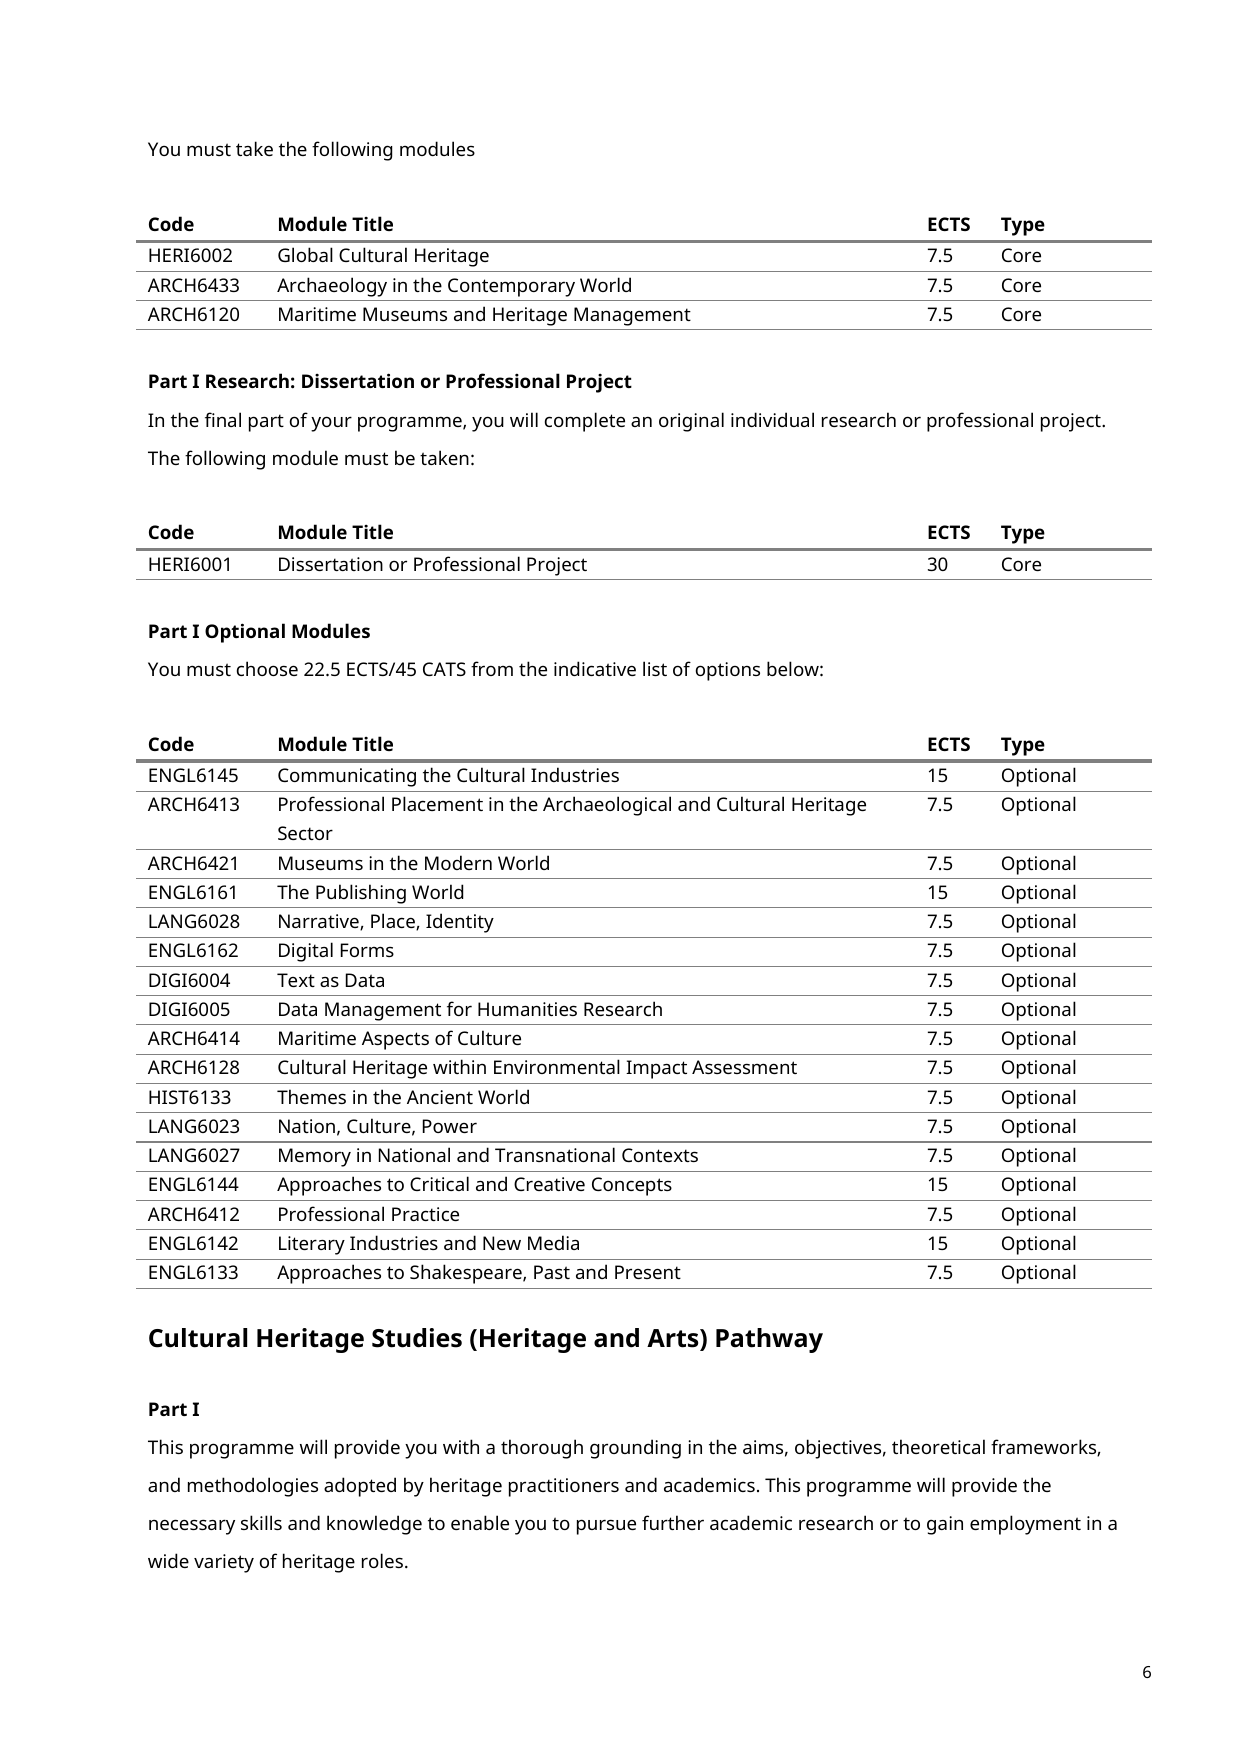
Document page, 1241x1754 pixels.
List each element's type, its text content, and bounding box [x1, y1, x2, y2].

table_cell Type [989, 731, 1152, 759]
table_cell ENGL6145 [136, 763, 266, 791]
table_cell Optional [989, 1172, 1152, 1200]
table_cell 7.5 [916, 272, 989, 300]
table_cell Global Cultural Heritage [266, 243, 916, 271]
table_cell ARCH6433 [136, 272, 266, 300]
table_cell Optional [989, 1084, 1152, 1112]
table_cell Optional [989, 1055, 1152, 1083]
table_cell Core [989, 301, 1152, 329]
table_cell Communicating the Cultural Industries [266, 763, 916, 791]
table_cell ARCH6413 [136, 792, 266, 849]
table_cell ARCH6120 [136, 301, 266, 329]
table_cell Text as Data [266, 967, 916, 995]
table_cell 7.5 [916, 792, 989, 849]
table_cell 15 [916, 879, 989, 907]
table_cell 7.5 [916, 1260, 989, 1288]
table_cell 15 [916, 1172, 989, 1200]
table_cell Optional [989, 996, 1152, 1024]
table_cell Dissertation or Professional Project [266, 551, 916, 579]
table_cell Optional [989, 1113, 1152, 1141]
table_cell Part I Research: Dissertation or Professional Project In the final part of your programme, you will complete an original individual research or professional project. The following module must be taken: [136, 330, 1152, 519]
table_cell Approaches to Critical and Creative Concepts [266, 1172, 916, 1200]
table_cell ENGL6133 [136, 1260, 266, 1288]
table_cell Optional [989, 1143, 1152, 1171]
table_cell Core [989, 272, 1152, 300]
table_cell Module Title [266, 520, 916, 548]
table_cell 7.5 [916, 301, 989, 329]
table_cell Type [989, 520, 1152, 548]
table_cell Maritime Museums and Heritage Management [266, 301, 916, 329]
table_cell ECTS [916, 520, 989, 548]
table_cell Part I Optional Modules You must choose 22.5 ECTS/45 CATS from the indicative list of options below: [136, 580, 1152, 731]
table_cell Digital Forms [266, 938, 916, 966]
table_cell Museums in the Modern World [266, 850, 916, 878]
table_cell Code [136, 520, 266, 548]
table_cell Approaches to Shakespeare, Past and Present [266, 1260, 916, 1288]
table_cell 7.5 [916, 1025, 989, 1054]
table_cell 7.5 [916, 1084, 989, 1112]
table_cell Data Management for Humanities Research [266, 996, 916, 1024]
table_cell Literary Industries and New Media [266, 1230, 916, 1258]
table_cell Maritime Aspects of Culture [266, 1025, 916, 1054]
table_cell Optional [989, 908, 1152, 937]
table_cell Optional [989, 1230, 1152, 1258]
table_cell Core [989, 551, 1152, 579]
table_cell Code [136, 211, 266, 239]
table_cell You must take the following modules [136, 137, 1152, 211]
table_cell ARCH6414 [136, 1025, 266, 1054]
table_cell DIGI6004 [136, 967, 266, 995]
table_cell 7.5 [916, 1055, 989, 1083]
table_cell ENGL6144 [136, 1172, 266, 1200]
table_cell Cultural Heritage within Environmental Impact Assessment [266, 1055, 916, 1083]
table_cell Type [989, 211, 1152, 239]
table_cell Optional [989, 879, 1152, 907]
table_cell ENGL6142 [136, 1230, 266, 1258]
table_cell 30 [916, 551, 989, 579]
table_cell LANG6027 [136, 1143, 266, 1171]
table_cell Module Title [266, 731, 916, 759]
table_cell 15 [916, 763, 989, 791]
table_cell ARCH6421 [136, 850, 266, 878]
table_cell Optional [989, 792, 1152, 849]
table_cell Optional [989, 763, 1152, 791]
table_cell 7.5 [916, 1201, 989, 1229]
table_cell HERI6002 [136, 243, 266, 271]
table_cell Nation, Culture, Power [266, 1113, 916, 1141]
table_cell 7.5 [916, 996, 989, 1024]
table_cell 7.5 [916, 1143, 989, 1171]
table_cell ENGL6162 [136, 938, 266, 966]
table_cell Optional [989, 1025, 1152, 1054]
table_cell 7.5 [916, 850, 989, 878]
table_cell Archaeology in the Contemporary World [266, 272, 916, 300]
table_cell 7.5 [916, 243, 989, 271]
table_cell Optional [989, 967, 1152, 995]
table_cell ARCH6128 [136, 1055, 266, 1083]
table_cell Optional [989, 850, 1152, 878]
table_cell 7.5 [916, 908, 989, 937]
table_cell 7.5 [916, 1113, 989, 1141]
table_cell Part I This programme will provide you with a thorough grounding in the aims, objectives, theoretical frameworks, and methodologies adopted by heritage practitioners and academics. This programme will provide the necessary skills and knowledge to enable you to pursue further academic research or to gain employment in a wide variety of heritage roles. [136, 1358, 1152, 1613]
table_cell 7.5 [916, 967, 989, 995]
table_cell Themes in the Ancient World [266, 1084, 916, 1112]
table_cell HERI6001 [136, 551, 266, 579]
table_cell Core [989, 243, 1152, 271]
table_cell Optional [989, 938, 1152, 966]
table_cell ECTS [916, 211, 989, 239]
table_cell Narrative, Place, Identity [266, 908, 916, 937]
table_cell Professional Practice [266, 1201, 916, 1229]
table_cell HIST6133 [136, 1084, 266, 1112]
table_cell Memory in National and Transnational Contexts [266, 1143, 916, 1171]
table_cell Cultural Heritage Studies (Heritage and Arts) Pathway [136, 1289, 1152, 1358]
table_cell LANG6023 [136, 1113, 266, 1141]
table_cell DIGI6005 [136, 996, 266, 1024]
table_cell Code [136, 731, 266, 759]
table_cell The Publishing World [266, 879, 916, 907]
table_cell ECTS [916, 731, 989, 759]
table_cell Optional [989, 1260, 1152, 1288]
table_cell 7.5 [916, 938, 989, 966]
table_cell ENGL6161 [136, 879, 266, 907]
table_cell Optional [989, 1201, 1152, 1229]
table_cell Module Title [266, 211, 916, 239]
table_cell Professional Placement in the Archaeological and Cultural Heritage Sector [266, 792, 916, 849]
table_cell 15 [916, 1230, 989, 1258]
table_cell ARCH6412 [136, 1201, 266, 1229]
table_cell LANG6028 [136, 908, 266, 937]
